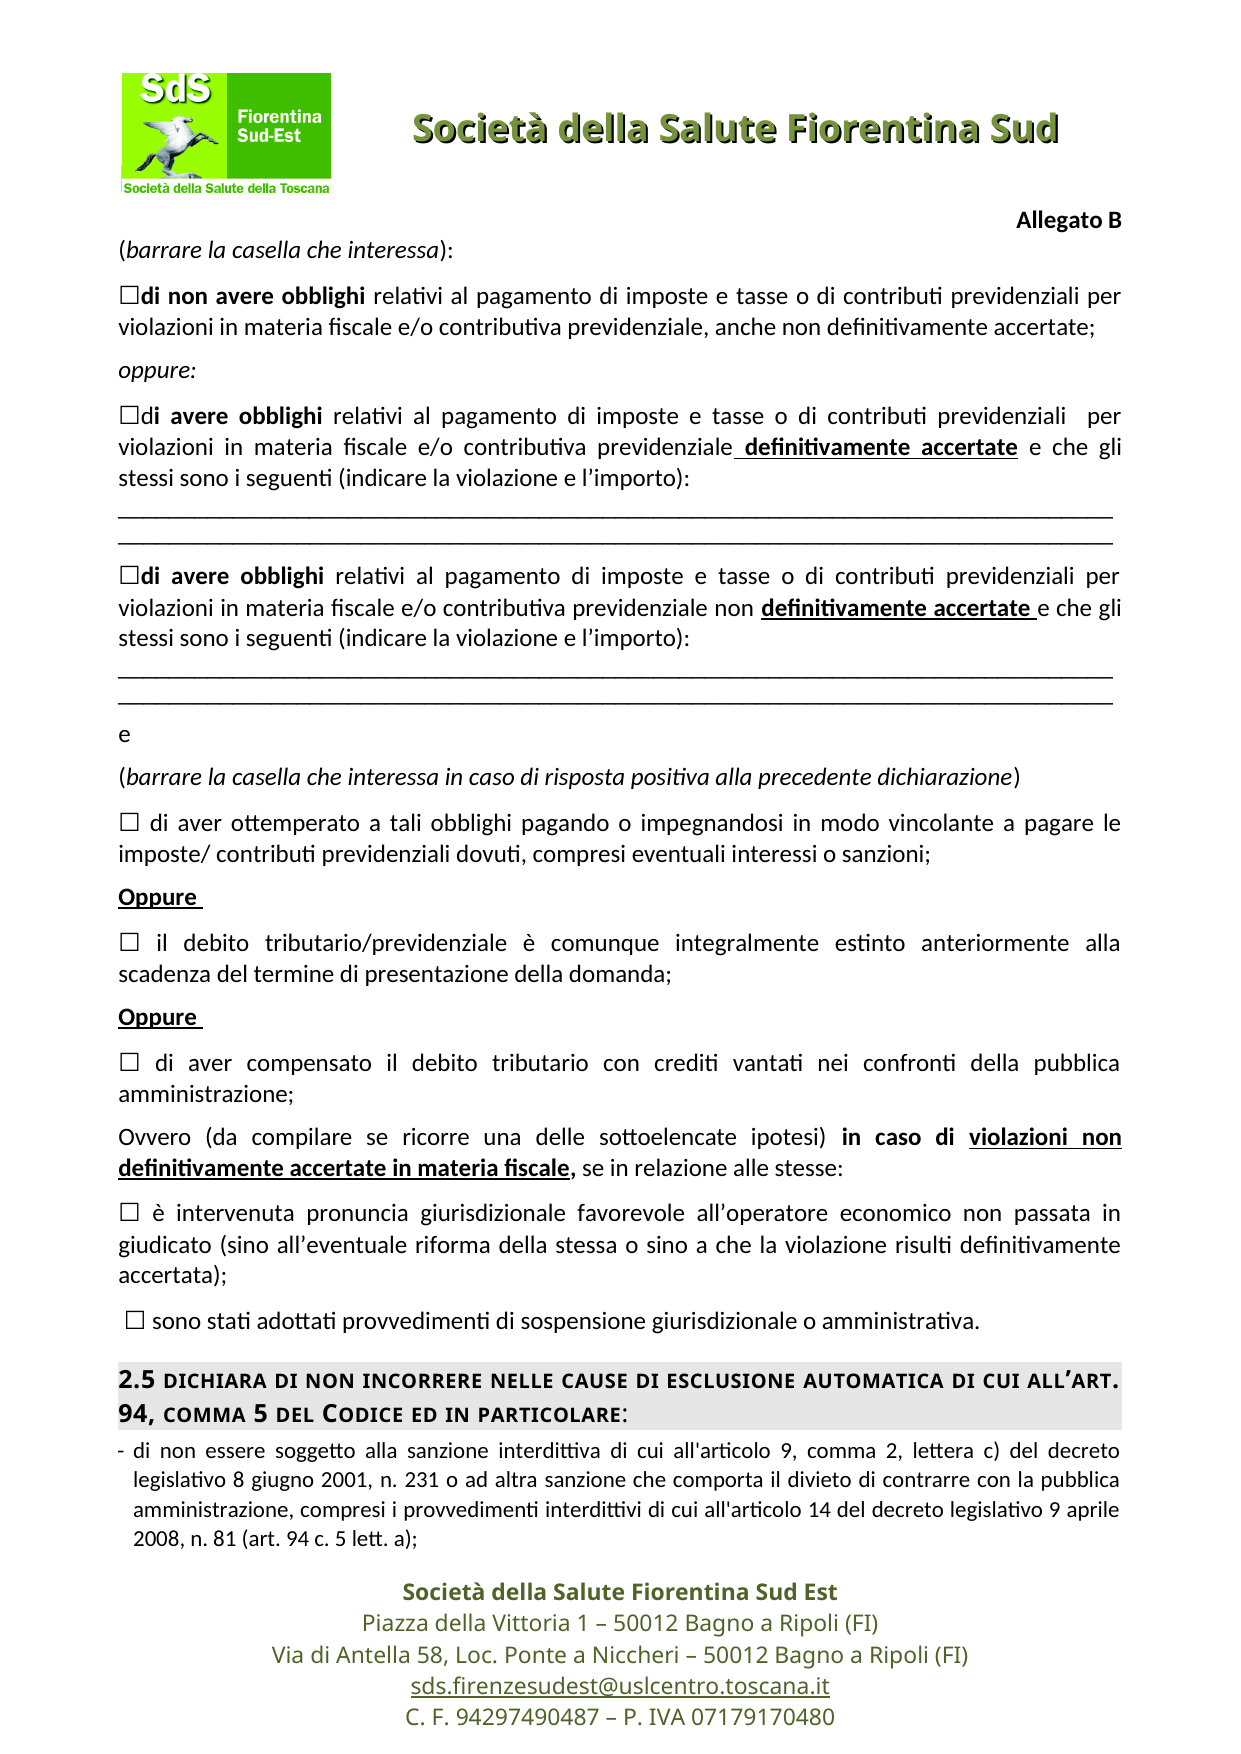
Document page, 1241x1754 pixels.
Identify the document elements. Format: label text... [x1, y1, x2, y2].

picture [122, 73, 332, 197]
text (barrare la casella che interessa in caso di risposta positiva alla precedente dichiarazione) [118, 761, 1122, 792]
text ☐di avere obblighi relativi al pagamento di imposte e tasse o di contributi previdenziali per violazioni in materia fiscale e/o contributiva previdenziale definitivamente accertate e che gli stessi sono i seguenti (indicare la violazione e l’importo): ____________________________________________________________________________________________________________________________________________________________ [118, 397, 1122, 545]
text ☐ sono stati adottati provvedimenti di sospensione giurisdizionale o amministrativa. [118, 1303, 1122, 1337]
text ☐di non avere obblighi relativi al pagamento di imposte e tasse o di contributi previdenziali per violazioni in materia fiscale e/o contributiva previdenziale, anche non definitivamente accertate; [118, 277, 1122, 342]
text Oppure [118, 1001, 1122, 1032]
text ☐ il debito tributario/previdenziale è comunque integralmente estinto anteriormente alla scadenza del termine di presentazione della domanda; [118, 924, 1122, 989]
list di non essere soggetto alla sanzione interdittiva di cui all'articolo 9, comma 2, lettera c) del decreto legislativo 8 giugno 2001, n. 231 o ad altra sanzione che comporta il divieto di contrarre con la pubblica amministrazione, compresi i provvedimenti interdittivi di cui all'articolo 14 del decreto legislativo 9 aprile 2008, n. 81 (art. 94 c. 5 lett. a); [117, 1436, 1122, 1552]
text (barrare la casella che interessa): [118, 234, 1122, 265]
subtitle 2.5 dichiara di non incorrere nelle cause di esclusione automatica di cui all’art. 94, comma 5 del Codice ed in particolare: [118, 1362, 1122, 1430]
text oppure: [118, 354, 1122, 385]
text Oppure [118, 881, 1122, 912]
text e [118, 718, 1122, 749]
text ☐ di aver compensato il debito tributario con crediti vantati nei confronti della pubblica amministrazione; [118, 1044, 1122, 1109]
text Ovvero (da compilare se ricorre una delle sottoelencate ipotesi) in caso di violazioni non definitivamente accertate in materia fiscale, se in relazione alle stesse: [118, 1121, 1122, 1182]
text ☐ di aver ottemperato a tali obblighi pagando o impegnandosi in modo vincolante a pagare le imposte/ contributi previdenziali dovuti, compresi eventuali interessi o sanzioni; [118, 804, 1122, 869]
text ☐di avere obblighi relativi al pagamento di imposte e tasse o di contributi previdenziali per violazioni in materia fiscale e/o contributiva previdenziale non definitivamente accertate e che gli stessi sono i seguenti (indicare la violazione e l’importo): ____________________________________________________________________________________________________________________________________________________________ [118, 558, 1122, 706]
text ☐ è intervenuta pronuncia giurisdizionale favorevole all’operatore economico non passata in giudicato (sino all’eventuale riforma della stessa o sino a che la violazione risulti definitivamente accertata); [118, 1195, 1122, 1290]
